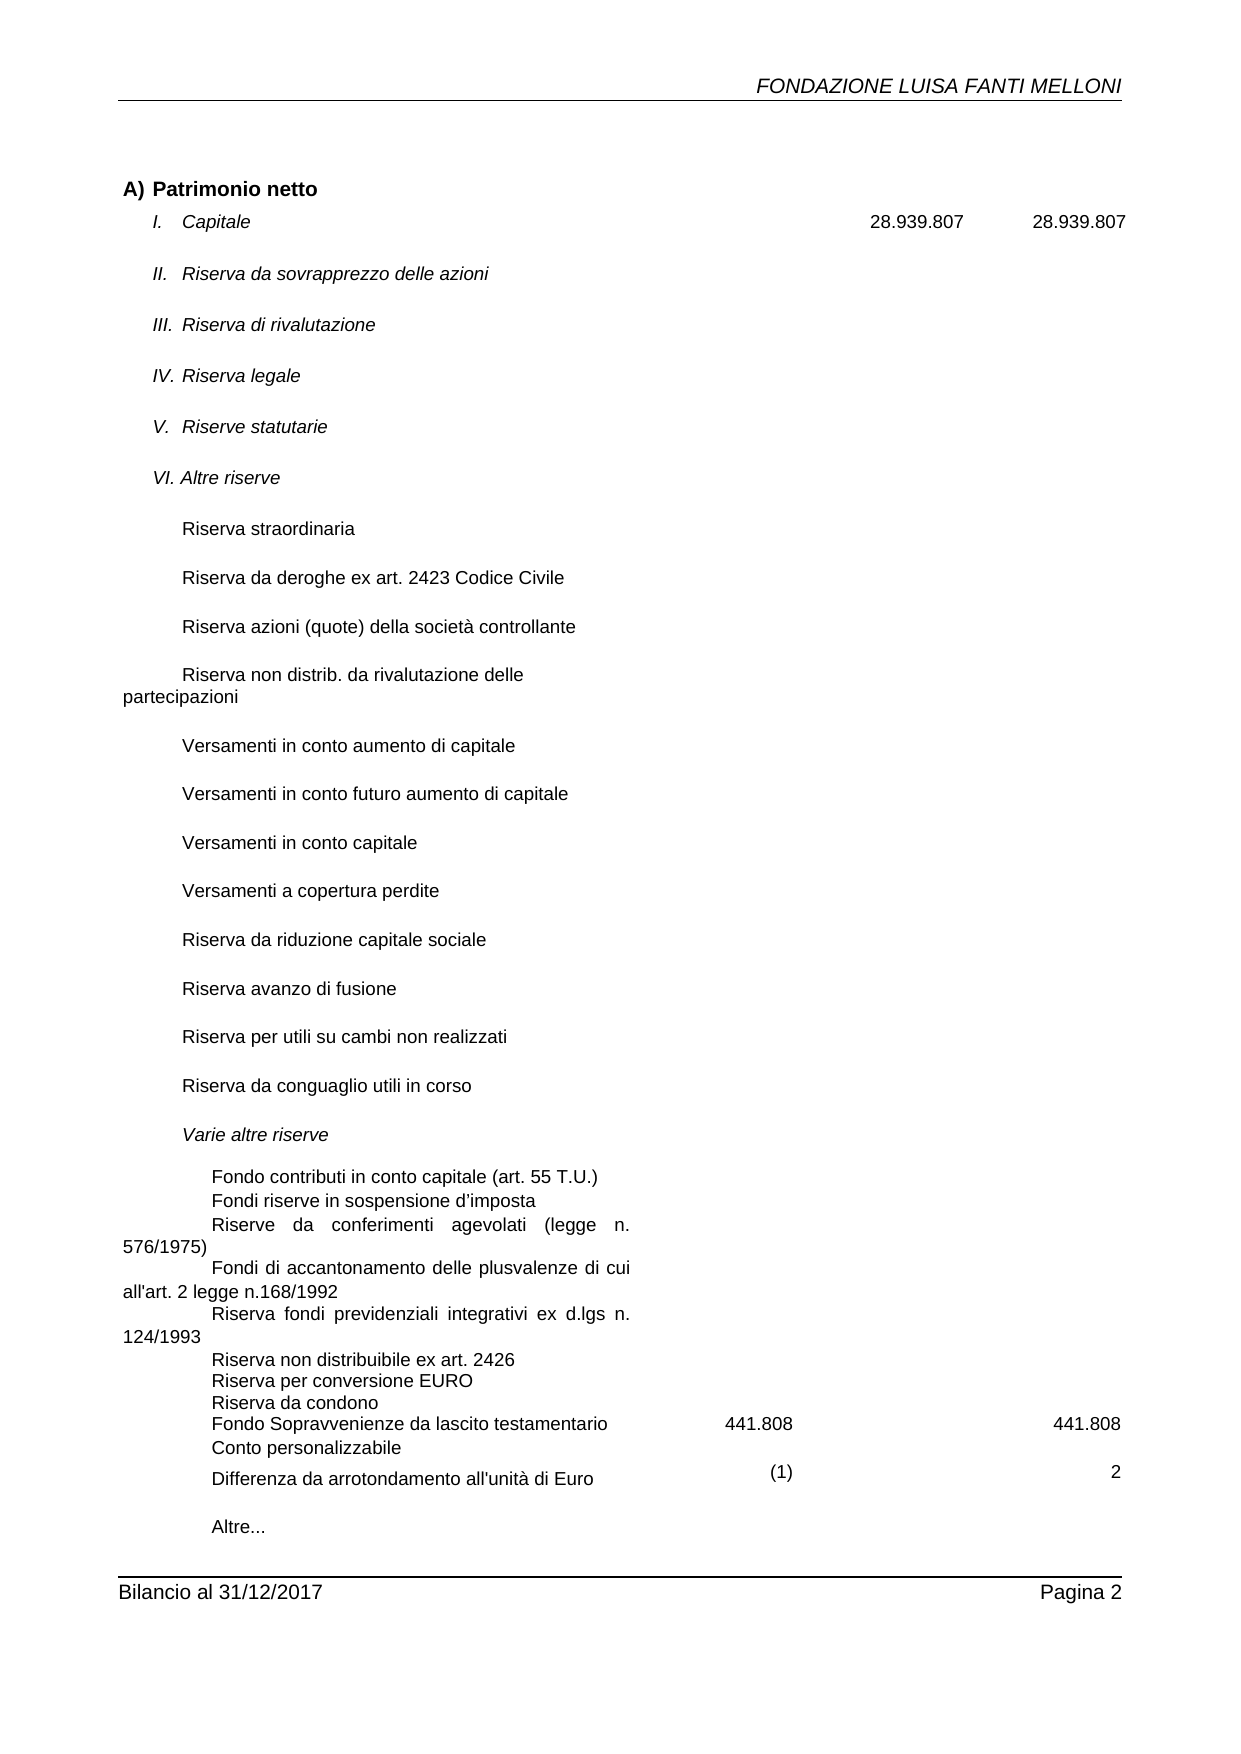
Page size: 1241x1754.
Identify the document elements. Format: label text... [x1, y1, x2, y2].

table_cell [118, 923, 123, 971]
table_cell [118, 777, 123, 825]
table_cell @E001027@E001027End [630, 1214, 801, 1257]
table_cell Varie altre riserve [123, 1117, 630, 1166]
table_cell @F001008@F001008End [972, 308, 1129, 358]
table_cell @E001008@E001008End [801, 308, 972, 358]
table_cell @E000355@E000355End [630, 1303, 801, 1348]
table_cell [118, 874, 123, 923]
table_cell Altre... [123, 1510, 630, 1558]
table_cell @F001027@F001027End [972, 1214, 1129, 1257]
table_cell @F000607@F000607End [972, 777, 1129, 825]
table_cell [118, 1190, 123, 1214]
table_cell @E001195@E001195End [630, 874, 801, 923]
table_cell [801, 1166, 972, 1190]
table_cell VI. Altre riserve [123, 461, 630, 512]
table_cell @F001031@F001031End [972, 1510, 1129, 1558]
table_cell Fondo contributi in conto capitale (art. 55 T.U.) [123, 1166, 630, 1190]
table_cell [801, 728, 972, 777]
table_cell [801, 874, 972, 923]
table_cell @F000606@F000606End [972, 728, 1129, 777]
table_cell Differenza da arrotondamento all'unità di Euro [123, 1461, 630, 1510]
table_cell [118, 825, 123, 874]
table_cell @F001306@F001306End [972, 1437, 1129, 1461]
table_cell [630, 205, 801, 256]
table_cell Riserva da riduzione capitale sociale [123, 923, 630, 971]
table_cell @F000603@F000603End [972, 561, 1129, 609]
table_cell Versamenti in conto aumento di capitale [123, 728, 630, 777]
table_cell [801, 1437, 972, 1461]
table_cell [118, 658, 123, 728]
table_cell Versamenti a copertura perdite [123, 874, 630, 923]
table_cell @F000609@F000609End [972, 971, 1129, 1020]
table_cell [801, 825, 972, 874]
table_cell [118, 1166, 123, 1190]
table_cell @F001302@F001302End [972, 359, 1129, 410]
table_cell [118, 1349, 123, 1370]
table_cell [118, 1303, 123, 1348]
table_cell IV. Riserva legale [123, 359, 630, 410]
table_cell @F000610@F000610End [972, 1020, 1129, 1069]
table_cell [801, 777, 972, 825]
table_cell @E000603@E000603End [630, 561, 801, 609]
table_cell @F000772@F000772End [972, 1069, 1129, 1117]
table_cell Riserva da deroghe ex art. 2423 Codice Civile [123, 561, 630, 609]
table_cell @F001026@F001026End [972, 1190, 1129, 1214]
table_cell [118, 1437, 123, 1461]
table_cell @F001023@F001023End [972, 825, 1129, 874]
table_cell [118, 971, 123, 1020]
table_header [801, 176, 972, 205]
table_cell [972, 1117, 1129, 1166]
table_cell [801, 561, 972, 609]
table_cell @F001022@F001022End [972, 512, 1129, 561]
table_cell [118, 728, 123, 777]
table_cell [801, 1117, 972, 1166]
table_cell @E001024@E001024End [630, 1166, 801, 1190]
table_cell @E000608@E000608End [630, 923, 801, 971]
table_cell [801, 512, 972, 561]
table_cell Riserva non distribuibile ex art. 2426 [123, 1349, 630, 1370]
table_cell [801, 609, 972, 658]
table_cell [801, 1392, 972, 1413]
table_cell [118, 1370, 123, 1392]
table_cell @F000605@F000605End [972, 658, 1129, 728]
table_cell @E001029@E001029End [630, 1257, 801, 1303]
table_cell @E001026@E001026End [630, 1190, 801, 1214]
table_cell @E000772@E000772End [630, 1069, 801, 1117]
table_cell @E001022@E001022End [630, 512, 801, 561]
table_cell [118, 1413, 123, 1437]
table_cell @E000604@E000604End [630, 609, 801, 658]
table_cell @F001300@F001300End [972, 256, 1129, 307]
table_cell Riserva per utili su cambi non realizzati [123, 1020, 630, 1069]
table_cell @E001306@E001306End [630, 1437, 801, 1461]
table_cell [118, 1392, 123, 1413]
table_cell @F001029@F001029End [972, 1257, 1129, 1303]
table_cell @E000605@E000605End [630, 658, 801, 728]
table_cell @E001305441.808@E001305End [630, 1413, 801, 1437]
table_cell [630, 461, 801, 512]
table_cell @E001304@E001304End [801, 410, 972, 461]
table_cell @E000335(1)@E000335End [630, 1461, 801, 1510]
table_cell @E00100228.939.807@E001002End [801, 205, 972, 256]
table_cell [118, 609, 123, 658]
table_cell @E001300@E001300End [801, 256, 972, 307]
table_cell [118, 1461, 123, 1510]
table_cell @E000621@E000621End [630, 1370, 801, 1392]
table_cell @E000609@E000609End [630, 971, 801, 1020]
table_cell @F000608@F000608End [972, 923, 1129, 971]
table_cell @F000355@F000355End [972, 1303, 1129, 1348]
table_cell III. Riserva di rivalutazione [123, 308, 630, 358]
table_cell @E000610@E000610End [630, 1020, 801, 1069]
table_cell Riserva azioni (quote) della società controllante [123, 609, 630, 658]
table_cell [118, 205, 123, 256]
table_cell @E001030@E001030End [630, 1349, 801, 1370]
table_cell @E001023@E001023End [630, 825, 801, 874]
table_cell @F001195@F001195End [972, 874, 1129, 923]
table_cell @P001306Conto personalizzabile@P001306End [123, 1437, 630, 1461]
table_cell Riserva fondi previdenziali integrativi ex d.lgs n. 124/1993 [123, 1303, 630, 1348]
table_cell @E000606@E000606End [630, 728, 801, 777]
table_cell [630, 308, 801, 358]
table_cell @F0003352@F000335End [972, 1461, 1129, 1510]
table_cell @E001031@E001031End [630, 1510, 801, 1558]
table_cell [118, 359, 123, 410]
table_cell Riserva straordinaria [123, 512, 630, 561]
table_cell Riserva avanzo di fusione [123, 971, 630, 1020]
table_cell Riserve da conferimenti agevolati (legge n. 576/1975) [123, 1214, 630, 1257]
table_cell [118, 1117, 123, 1166]
table_cell @F001028@F001028End [972, 1392, 1129, 1413]
table_cell [118, 512, 123, 561]
table_cell @E000607@E000607End [630, 777, 801, 825]
table_cell Fondi riserve in sospensione d’imposta [123, 1190, 630, 1214]
table_cell [801, 1069, 972, 1117]
table_cell @F000604@F000604End [972, 609, 1129, 658]
table_cell @E001028@E001028End [630, 1392, 801, 1413]
table_cell @F00100228.939.807@F001002End [972, 205, 1129, 256]
table_header [972, 176, 1129, 205]
table_header A) Patrimonio netto [123, 176, 630, 205]
table_cell [801, 1510, 972, 1558]
table_cell Riserva per conversione EURO [123, 1370, 630, 1392]
table_cell Riserva non distrib. da rivalutazione delle partecipazioni [123, 658, 630, 728]
table_cell @F001024@F001024End [972, 1166, 1129, 1190]
table_cell [118, 1069, 123, 1117]
table_cell [801, 1349, 972, 1370]
table_cell [801, 1214, 972, 1257]
table_cell [801, 1461, 972, 1510]
table_cell [118, 256, 123, 307]
table_cell [118, 1020, 123, 1069]
table_cell @E001302@E001302End [801, 359, 972, 410]
table_cell [630, 1117, 801, 1166]
table_cell [801, 971, 972, 1020]
table_cell Versamenti in conto capitale [123, 825, 630, 874]
table_cell II. Riserva da sovrapprezzo delle azioni [123, 256, 630, 307]
table_header [630, 176, 801, 205]
table_cell @F001305441.808@F001305End [972, 1413, 1129, 1437]
table_cell [801, 1370, 972, 1392]
table_cell Riserva da condono [123, 1392, 630, 1413]
table_cell @F000621@F000621End [972, 1370, 1129, 1392]
table_cell [630, 410, 801, 461]
table_cell I. Capitale [123, 205, 630, 256]
table_cell [630, 256, 801, 307]
table_cell [801, 1413, 972, 1437]
table_cell [801, 461, 972, 512]
table_cell [801, 1190, 972, 1214]
table_cell [801, 1303, 972, 1348]
table_cell [972, 461, 1129, 512]
table_cell [118, 308, 123, 358]
table_cell [118, 410, 123, 461]
table_cell [118, 1257, 123, 1303]
table_cell @F001304@F001304End [972, 410, 1129, 461]
table_cell [118, 561, 123, 609]
table_cell [801, 1020, 972, 1069]
table_cell [801, 1257, 972, 1303]
table_header [118, 176, 123, 205]
table_cell Fondi di accantonamento delle plusvalenze di cui all'art. 2 legge n.168/1992 [123, 1257, 630, 1303]
table_cell [801, 658, 972, 728]
table_cell [118, 1214, 123, 1257]
table_cell @P001305Fondo Sopravvenienze da lascito testamentario@P001305End [123, 1413, 630, 1437]
table_cell @F001030@F001030End [972, 1349, 1129, 1370]
table_cell Riserva da conguaglio utili in corso [123, 1069, 630, 1117]
table_cell [801, 923, 972, 971]
table_cell [118, 461, 123, 512]
table_cell [630, 359, 801, 410]
table_cell Versamenti in conto futuro aumento di capitale [123, 777, 630, 825]
table_cell V. Riserve statutarie [123, 410, 630, 461]
table_cell [118, 1510, 123, 1558]
